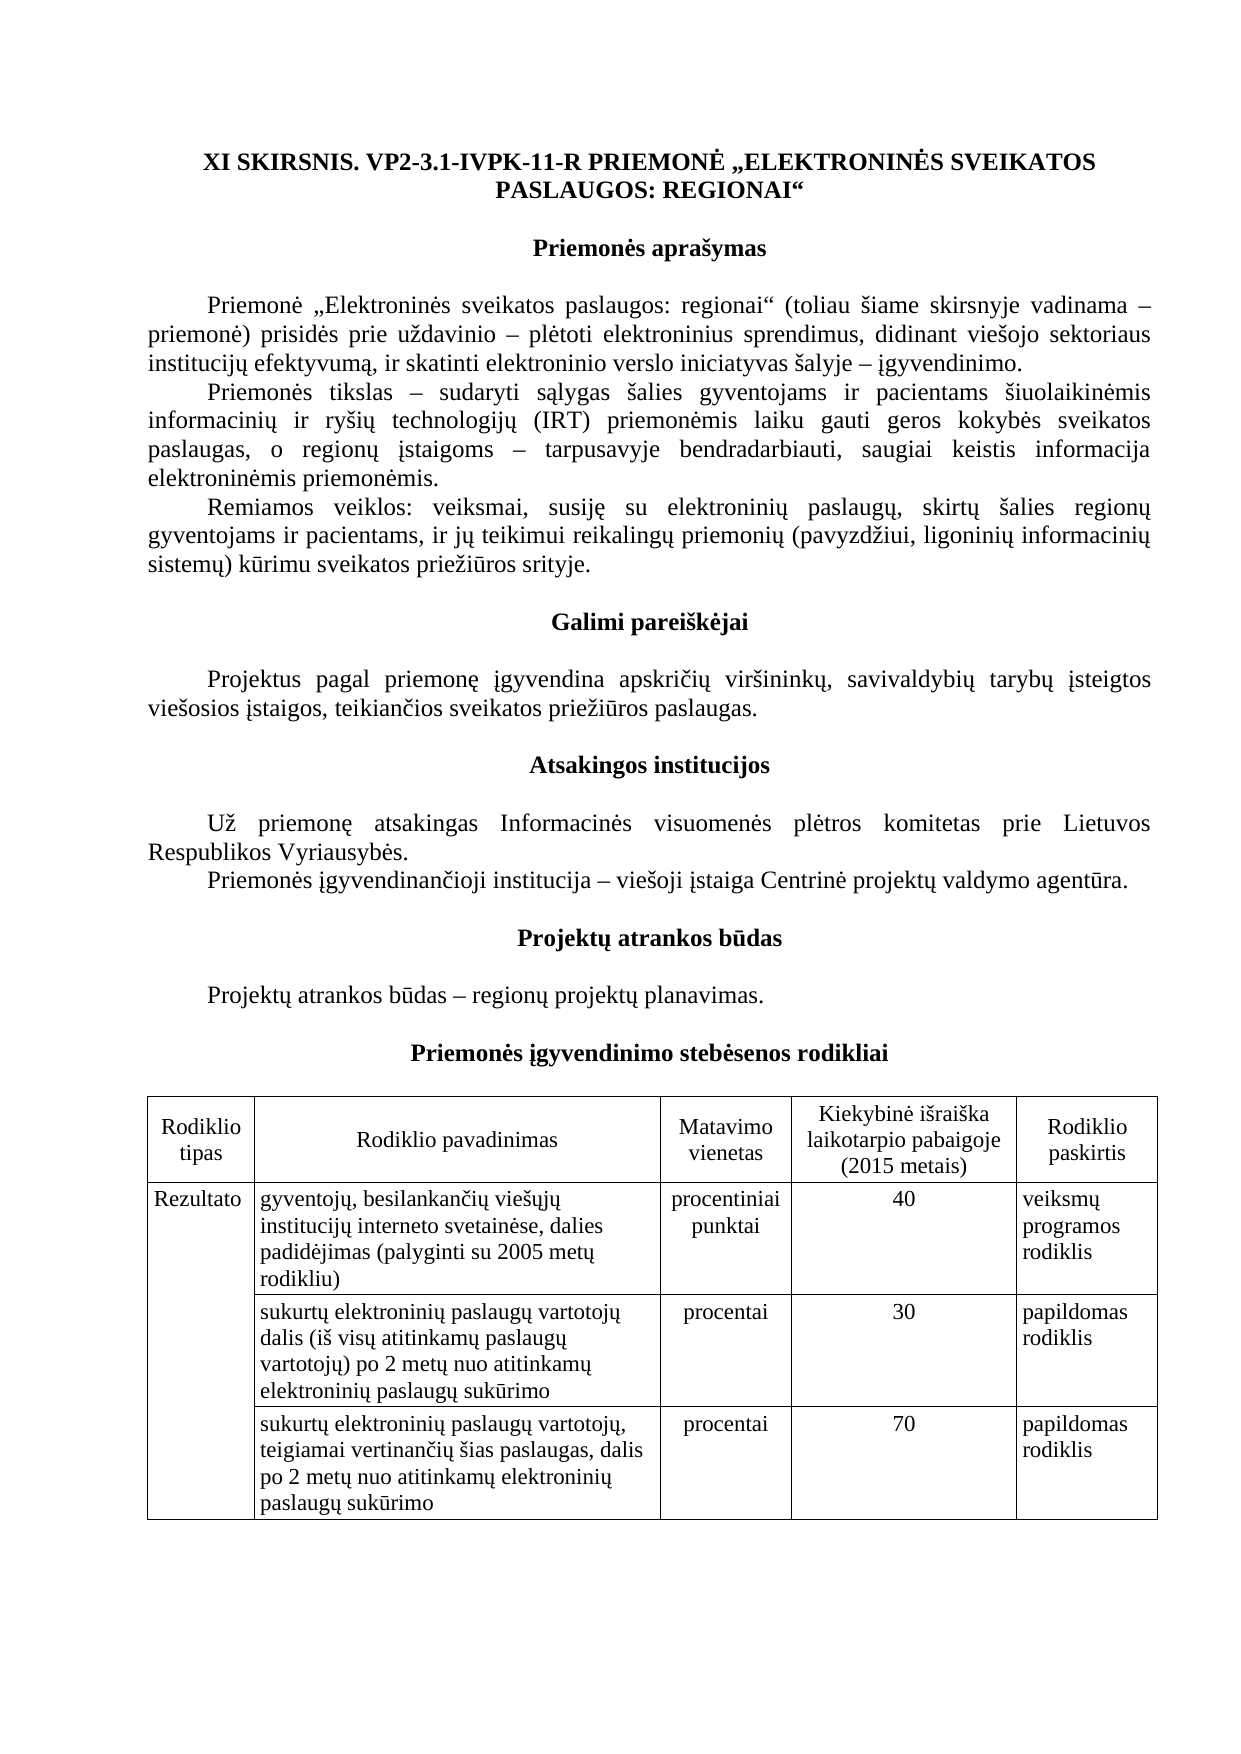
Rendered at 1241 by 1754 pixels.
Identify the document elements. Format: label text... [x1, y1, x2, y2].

table_cell 30 [792, 1295, 1016, 1406]
table_cell procentiniai punktai [661, 1183, 791, 1294]
table_header Rodiklio tipas [148, 1097, 254, 1182]
table_header Matavimo vienetas [661, 1097, 791, 1182]
text XI SKIRSNIS. VP2-3.1-IVPK-11-R PRIEMONĖ „ELEKTRONINĖS SVEIKATOS PASLAUGOS: REGIONAI“ [148, 147, 1152, 204]
text Projektus pagal priemonę įgyvendina apskričių viršininkų, savivaldybių tarybų įsteigtos viešosios įstaigos, teikiančios sveikatos priežiūros paslaugas. [148, 664, 1152, 722]
table_cell veiksmų programos rodiklis [1017, 1183, 1157, 1294]
table_header Rodiklio pavadinimas [255, 1097, 660, 1182]
text Priemonė „Elektroninės sveikatos paslaugos: regionai“ (toliau šiame skirsnyje vadinama – priemonė) prisidės prie uždavinio – plėtoti elektroninius sprendimus, didinant viešojo sektoriaus institucijų efektyvumą, ir skatinti elektroninio verslo iniciatyvas šalyje – įgyvendinimo. [148, 291, 1152, 377]
table_cell gyventojų, besilankančių viešųjų institucijų interneto svetainėse, dalies padidėjimas (palyginti su 2005 metų rodikliu) [255, 1183, 660, 1294]
table_cell sukurtų elektroninių paslaugų vartotojų, teigiamai vertinančių šias paslaugas, dalis po 2 metų nuo atitinkamų elektroninių paslaugų sukūrimo [255, 1407, 660, 1518]
table_cell 70 [792, 1407, 1016, 1518]
text Remiamos veiklos: veiksmai, susiję su elektroninių paslaugų, skirtų šalies regionų gyventojams ir pacientams, ir jų teikimui reikalingų priemonių (pavyzdžiui, ligoninių informacinių sistemų) kūrimu sveikatos priežiūros srityje. [148, 492, 1152, 578]
table_cell papildomas rodiklis [1017, 1407, 1157, 1518]
text Priemonės įgyvendinimo stebėsenos rodikliai [148, 1038, 1152, 1067]
text Priemonės aprašymas [148, 233, 1152, 262]
table_header Rodiklio paskirtis [1017, 1097, 1157, 1182]
text Už priemonę atsakingas Informacinės visuomenės plėtros komitetas prie Lietuvos Respublikos Vyriausybės. [148, 808, 1152, 866]
table_cell papildomas rodiklis [1017, 1295, 1157, 1406]
text Projektų atrankos būdas [148, 923, 1152, 952]
table_cell 40 [792, 1183, 1016, 1294]
table_cell Rezultato [148, 1183, 254, 1518]
table_cell sukurtų elektroninių paslaugų vartotojų dalis (iš visų atitinkamų paslaugų vartotojų) po 2 metų nuo atitinkamų elektroninių paslaugų sukūrimo [255, 1295, 660, 1406]
table_cell procentai [661, 1295, 791, 1406]
table_cell procentai [661, 1407, 791, 1518]
text Priemonės tikslas – sudaryti sąlygas šalies gyventojams ir pacientams šiuolaikinėmis informacinių ir ryšių technologijų (IRT) priemonėmis laiku gauti geros kokybės sveikatos paslaugas, o regionų įstaigoms – tarpusavyje bendradarbiauti, saugiai keistis informacija elektroninėmis priemonėmis. [148, 377, 1152, 492]
text Atsakingos institucijos [148, 751, 1152, 779]
text Galimi pareiškėjai [148, 607, 1152, 636]
text Priemonės įgyvendinančioji institucija – viešoji įstaiga Centrinė projektų valdymo agentūra. [148, 866, 1152, 894]
text Projektų atrankos būdas – regionų projektų planavimas. [148, 981, 1152, 1009]
table_header Kiekybinė išraiška laikotarpio pabaigoje (2015 metais) [792, 1097, 1016, 1182]
